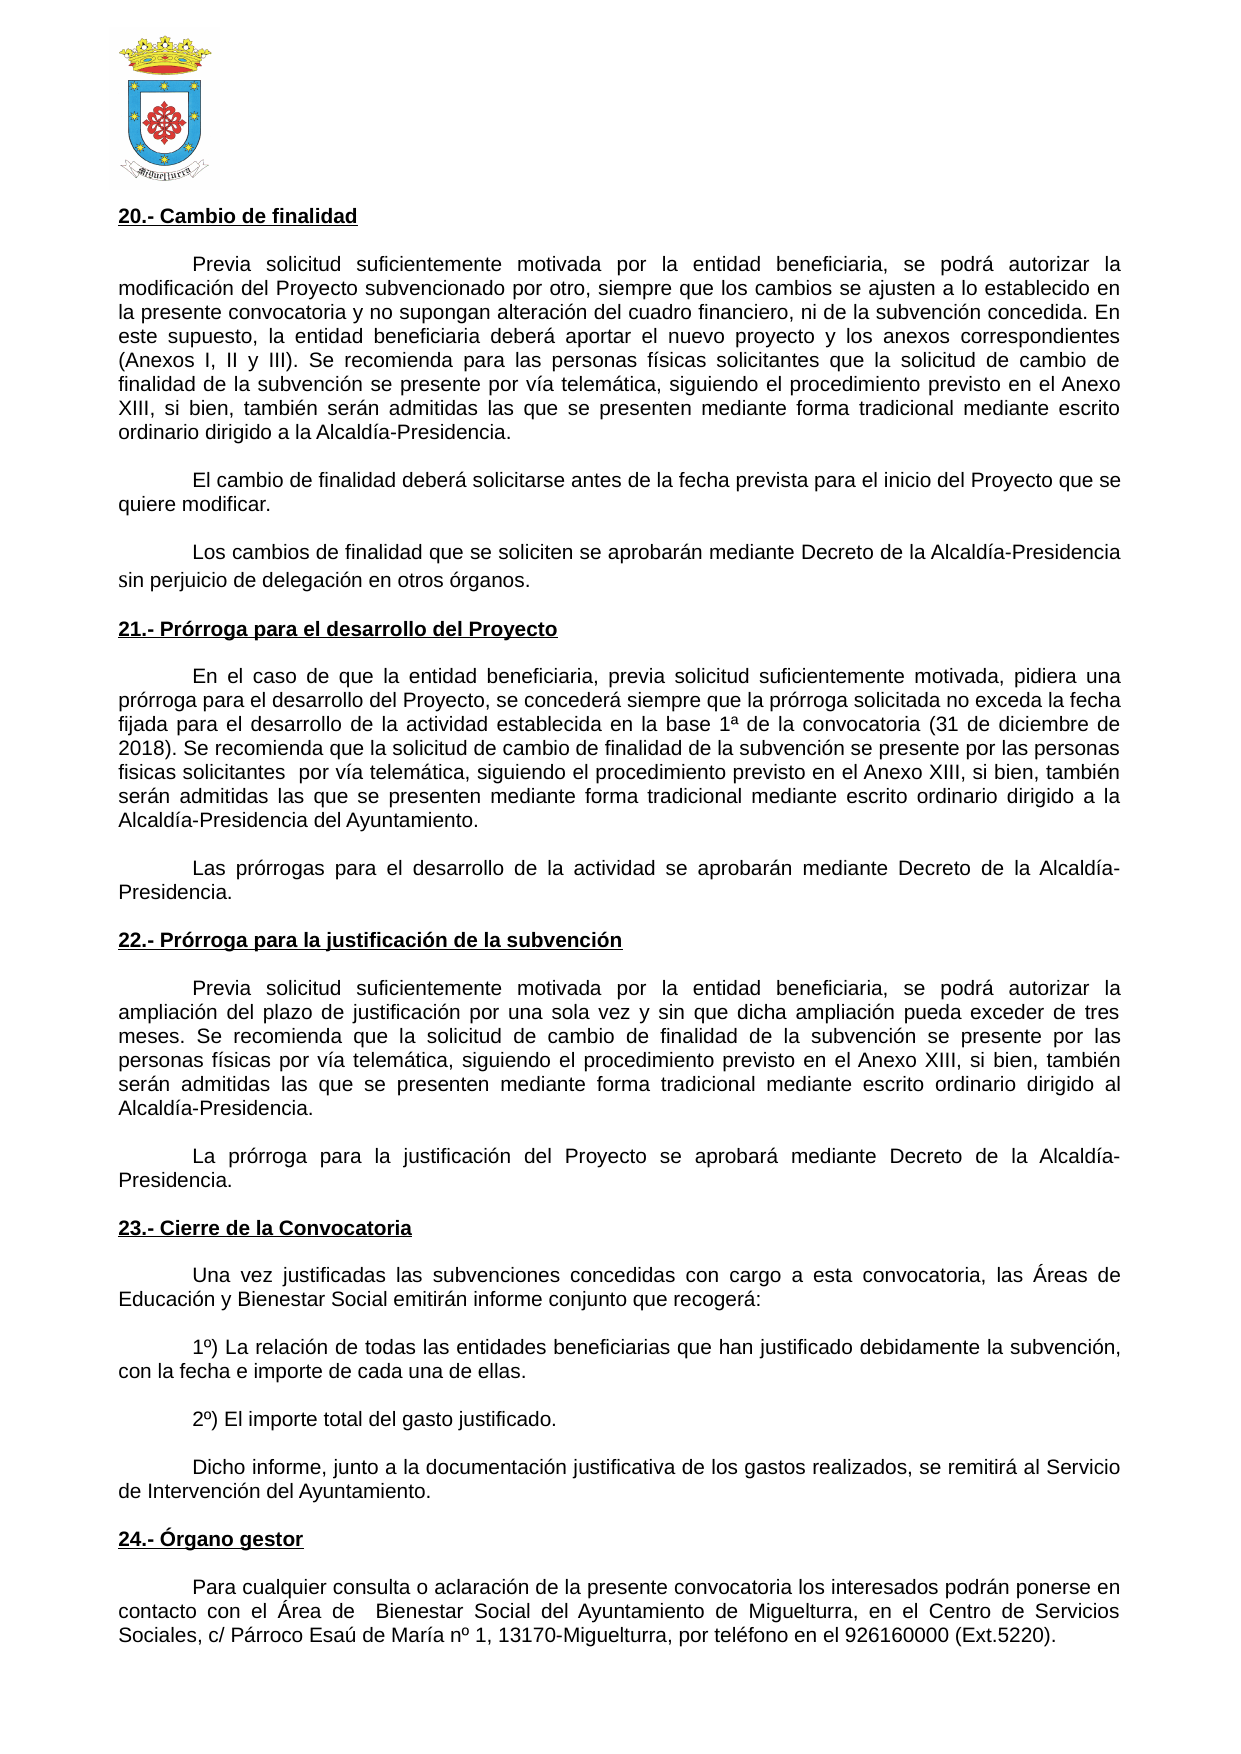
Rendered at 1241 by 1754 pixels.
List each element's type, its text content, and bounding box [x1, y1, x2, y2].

text 2º) El importe total del gasto justificado. [118, 1407, 1122, 1431]
text Previa solicitud suficientemente motivada por la entidad beneficiaria, se podrá autorizar la ampliación del plazo de justificación por una sola vez y sin que dicha ampliación pueda exceder de tres meses. Se recomienda que la solicitud de cambio de finalidad de la subvención se presente por las personas físicas por vía telemática, siguiendo el procedimiento previsto en el Anexo XIII, si bien, también serán admitidas las que se presenten mediante forma tradicional mediante escrito ordinario dirigido al Alcaldía-Presidencia. [118, 976, 1122, 1119]
text Una vez justificadas las subvenciones concedidas con cargo a esta convocatoria, las Áreas de Educación y Bienestar Social emitirán informe conjunto que recogerá: [118, 1263, 1122, 1311]
text Previa solicitud suficientemente motivada por la entidad beneficiaria, se podrá autorizar la modificación del Proyecto subvencionado por otro, siempre que los cambios se ajusten a lo establecido en la presente convocatoria y no supongan alteración del cuadro financiero, ni de la subvención concedida. En este supuesto, la entidad beneficiaria deberá aportar el nuevo proyecto y los anexos correspondientes (Anexos I, II y III). Se recomienda para las personas físicas solicitantes que la solicitud de cambio de finalidad de la subvención se presente por vía telemática, siguiendo el procedimiento previsto en el Anexo XIII, si bien, también serán admitidas las que se presenten mediante forma tradicional mediante escrito ordinario dirigido a la Alcaldía-Presidencia. [118, 252, 1122, 444]
text La prórroga para la justificación del Proyecto se aprobará mediante Decreto de la Alcaldía-Presidencia. [118, 1143, 1122, 1191]
text 24.- Órgano gestor [118, 1527, 1122, 1551]
text 22.- Prórroga para la justificación de la subvención [118, 928, 1122, 952]
text Los cambios de finalidad que se soliciten se aprobarán mediante Decreto de la Alcaldía-Presidencia sin perjuicio de delegación en otros órganos. [118, 540, 1122, 592]
text Para cualquier consulta o aclaración de la presente convocatoria los interesados podrán ponerse en contacto con el Área de Bienestar Social del Ayuntamiento de Miguelturra, en el Centro de Servicios Sociales, c/ Párroco Esaú de María nº 1, 13170-Miguelturra, por teléfono en el 926160000 (Ext.5220). [118, 1575, 1122, 1647]
text Las prórrogas para el desarrollo de la actividad se aprobarán mediante Decreto de la Alcaldía-Presidencia. [118, 856, 1122, 904]
text 21.- Prórroga para el desarrollo del Proyecto [118, 616, 1122, 640]
text 23.- Cierre de la Convocatoria [118, 1215, 1122, 1239]
text En el caso de que la entidad beneficiaria, previa solicitud suficientemente motivada, pidiera una prórroga para el desarrollo del Proyecto, se concederá siempre que la prórroga solicitada no exceda la fecha fijada para el desarrollo de la actividad establecida en la base 1ª de la convocatoria (31 de diciembre de 2018). Se recomienda que la solicitud de cambio de finalidad de la subvención se presente por las personas fisicas solicitantes por vía telemática, siguiendo el procedimiento previsto en el Anexo XIII, si bien, también serán admitidas las que se presenten mediante forma tradicional mediante escrito ordinario dirigido a la Alcaldía-Presidencia del Ayuntamiento. [118, 664, 1122, 832]
text 20.- Cambio de finalidad [118, 204, 1122, 228]
text Dicho informe, junto a la documentación justificativa de los gastos realizados, se remitirá al Servicio de Intervención del Ayuntamiento. [118, 1455, 1122, 1503]
text El cambio de finalidad deberá solicitarse antes de la fecha prevista para el inicio del Proyecto que se quiere modificar. [118, 468, 1122, 516]
text 1º) La relación de todas las entidades beneficiarias que han justificado debidamente la subvención, con la fecha e importe de cada una de ellas. [118, 1335, 1122, 1383]
picture [109, 27, 221, 190]
